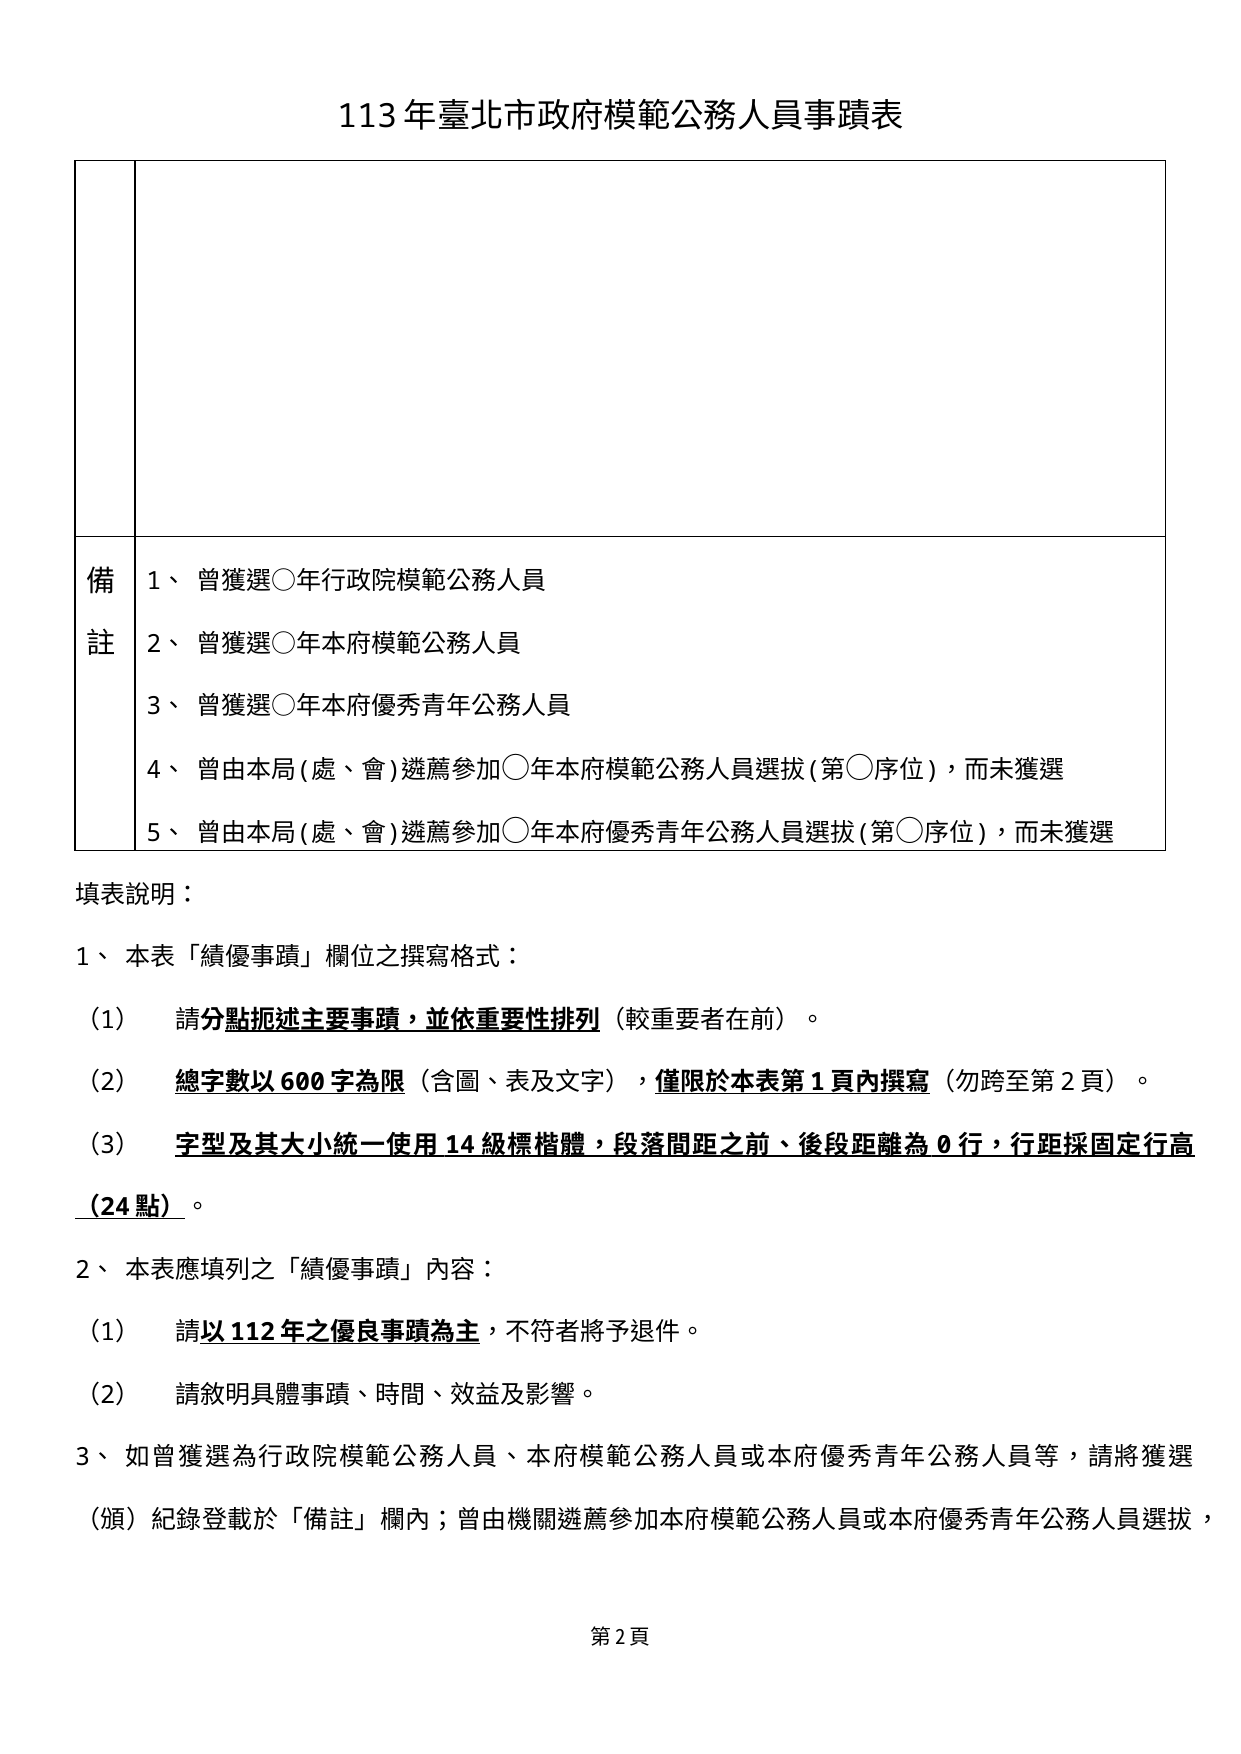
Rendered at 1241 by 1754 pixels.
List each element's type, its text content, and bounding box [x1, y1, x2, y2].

list 本表應填列之「績優事蹟」內容： [75, 1226, 1195, 1288]
list 請敘明具體事蹟、時間、效益及影響。 [75, 1351, 1195, 1413]
list 請以112年之優良事蹟為主，不符者將予退件。 [75, 1288, 1195, 1351]
list 本表「績優事蹟」欄位之撰寫格式： [75, 913, 1195, 976]
list 字型及其大小統一使用14級標楷體，段落間距之前、後段距離為0行，行距採固定行高（24點）。 [75, 1101, 1195, 1226]
table_cell ○○○○○○○○○○ ○○○○○○○○ ○○○○ ○○○○ ○○○○○○○○ ○○○○○○ ○○○○○○ ○○○○○○○○ (請勿任意調整字型、字型大小、行距，並控制於1頁紙張內完整呈現) [136, 161, 1165, 536]
list 如曾獲選為行政院模範公務人員、本府模範公務人員或本府優秀青年公務人員等，請將獲選（頒）紀錄登載於「備註」欄內；曾由機關遴薦參加本府模範公務人員或本府優秀青年公務人員選拔，而未獲選者，亦同。 [75, 1413, 1195, 1538]
list 請分點扼述主要事蹟，並依重要性排列（較重要者在前）。 [75, 976, 1195, 1038]
table_cell 備註 [76, 537, 134, 849]
table_cell 曾獲選○年行政院模範公務人員 曾獲選○年本府模範公務人員 曾獲選○年本府優秀青年公務人員 曾由本局(處、會)遴薦參加○年本府模範公務人員選拔(第○序位)，而未獲選 曾由本局(處、會)遴薦參加○年本府優秀青年公務人員選拔(第○序位)，而未獲選 [136, 537, 1165, 849]
table_cell [76, 161, 134, 536]
text 填表說明： [75, 851, 1165, 913]
list 總字數以600字為限（含圖、表及文字），僅限於本表第1頁內撰寫（勿跨至第2頁）。 [75, 1038, 1195, 1101]
